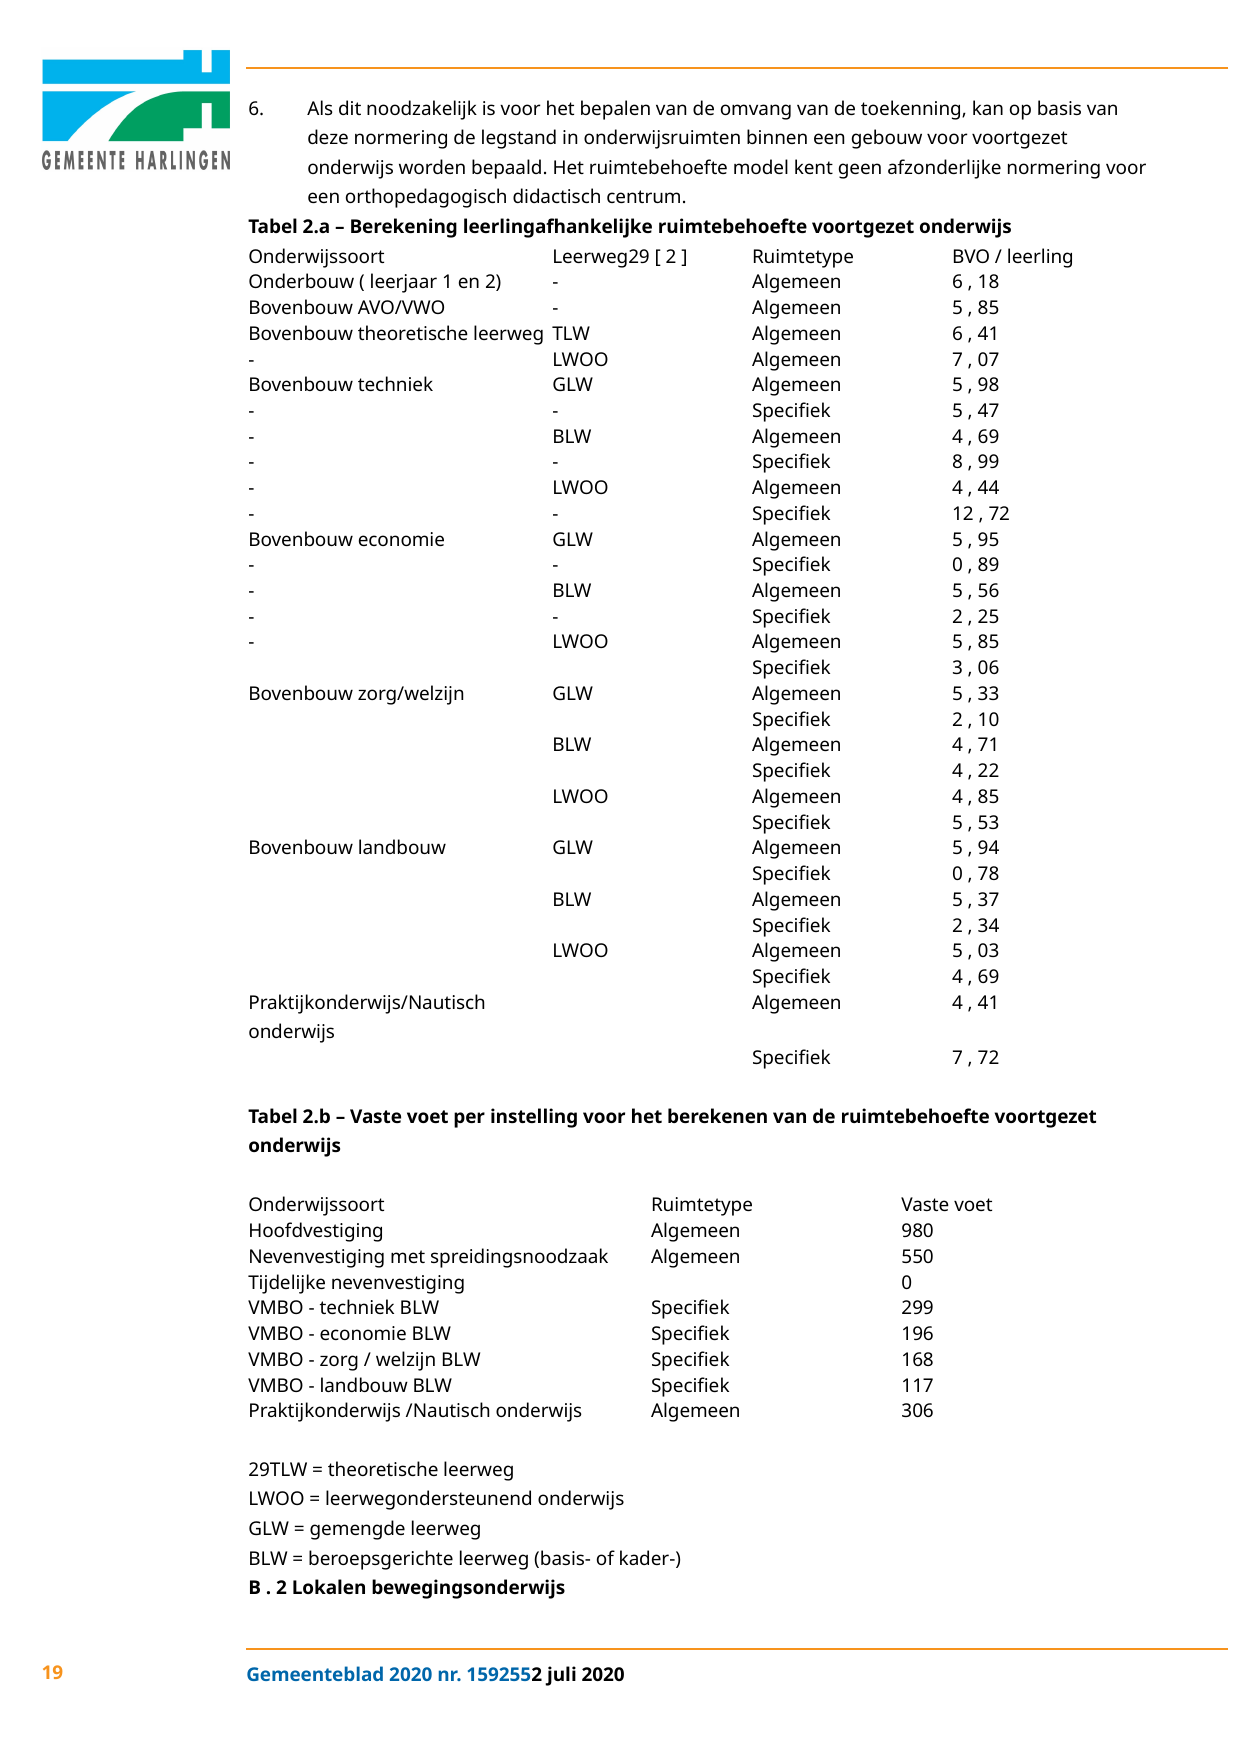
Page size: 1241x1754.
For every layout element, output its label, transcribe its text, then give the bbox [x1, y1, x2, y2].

table_cell Specifiek [752, 552, 952, 577]
table_cell Specifiek [752, 860, 952, 886]
table_cell Algemeen [752, 680, 952, 706]
table_cell [552, 963, 752, 989]
list Als dit noodzakelijk is voor het bepalen van de omvang van de toekenning, kan op basis van deze normering de legstand in onderwijsruimten binnen een gebouw voor voortgezet onderwijs worden bepaald. Het ruimtebehoefte model kent geen afzonderlijke normering voor een orthopedagogisch didactisch centrum. [248, 95, 1152, 209]
table_cell - [248, 552, 552, 577]
table_cell [248, 938, 552, 963]
table_cell 0 [901, 1269, 1152, 1294]
table_cell Algemeen [752, 269, 952, 294]
table_cell - [248, 577, 552, 603]
table_cell Specifiek [752, 809, 952, 834]
table_cell 2 , 10 [952, 706, 1152, 732]
table_cell Algemeen [752, 423, 952, 449]
table_cell 4 , 69 [952, 423, 1152, 449]
table_cell 5 , 47 [952, 397, 1152, 423]
table_cell [552, 758, 752, 783]
table_cell [248, 706, 552, 732]
table_cell 196 [901, 1320, 1152, 1346]
table_header Vaste voet [901, 1192, 1152, 1217]
table_cell [248, 1044, 552, 1070]
table_cell Bovenbouw zorg/welzijn [248, 680, 552, 706]
table_cell 5 , 03 [952, 938, 1152, 963]
table_cell BLW [552, 423, 752, 449]
table_cell Specifiek [752, 500, 952, 526]
table_cell GLW [552, 371, 752, 397]
table_cell - [248, 397, 552, 423]
table_cell 5 , 98 [952, 371, 1152, 397]
table_cell 0 , 78 [952, 860, 1152, 886]
table_cell LWOO [552, 346, 752, 371]
table_cell [552, 809, 752, 834]
table_header BVO / leerling [952, 243, 1152, 268]
table_cell Algemeen [752, 886, 952, 912]
table_cell 5 , 53 [952, 809, 1152, 834]
table_cell Tijdelijke nevenvestiging [248, 1269, 651, 1294]
table_cell LWOO [552, 474, 752, 500]
table_cell GLW [552, 680, 752, 706]
table_header Onderwijssoort [248, 243, 552, 268]
table_cell Bovenbouw economie [248, 526, 552, 552]
table_cell 6 , 41 [952, 320, 1152, 346]
table_cell 5 , 56 [952, 577, 1152, 603]
table_cell GLW [552, 835, 752, 860]
table_cell Bovenbouw AVO/VWO [248, 294, 552, 320]
table_cell 5 , 37 [952, 886, 1152, 912]
table_cell 4 , 41 [952, 989, 1152, 1044]
table_cell - [552, 552, 752, 577]
table_cell 980 [901, 1218, 1152, 1243]
table_cell 4 , 71 [952, 732, 1152, 757]
table_cell Nevenvestiging met spreidingsnoodzaak [248, 1243, 651, 1269]
text LWOO = leerwegondersteunend onderwijs [248, 1486, 1152, 1511]
table_cell VMBO - zorg / welzijn BLW [248, 1346, 651, 1372]
table_cell Algemeen [651, 1218, 901, 1243]
table_cell [248, 886, 552, 912]
table_cell VMBO - economie BLW [248, 1320, 651, 1346]
table_cell 168 [901, 1346, 1152, 1372]
table_cell VMBO - landbouw BLW [248, 1372, 651, 1397]
table_cell [248, 963, 552, 989]
table_cell [248, 758, 552, 783]
table_cell - [248, 603, 552, 629]
table_cell Specifiek [752, 912, 952, 937]
table_cell Algemeen [752, 320, 952, 346]
table_cell - [248, 474, 552, 500]
table_cell - [552, 294, 752, 320]
table_header Leerweg29 [ 2 ] [552, 243, 752, 268]
table_cell - [552, 269, 752, 294]
table_cell Specifiek [752, 758, 952, 783]
table_cell [552, 655, 752, 680]
table_cell 5 , 85 [952, 294, 1152, 320]
table_cell [552, 1044, 752, 1070]
table_cell 5 , 95 [952, 526, 1152, 552]
text Tabel 2.b – Vaste voet per instelling voor het berekenen van de ruimtebehoefte voortgezet onderwijs [248, 1103, 1152, 1158]
table_cell Bovenbouw theoretische leerweg [248, 320, 552, 346]
table_cell Specifiek [752, 449, 952, 474]
table_cell [552, 912, 752, 937]
table_cell Praktijkonderwijs/Nautisch onderwijs [248, 989, 552, 1044]
table_cell 4 , 22 [952, 758, 1152, 783]
table_cell Specifiek [752, 706, 952, 732]
table_cell Algemeen [752, 346, 952, 371]
table_cell 550 [901, 1243, 1152, 1269]
table_cell Specifiek [752, 397, 952, 423]
table_cell Algemeen [752, 294, 952, 320]
table_cell 4 , 85 [952, 783, 1152, 809]
table_cell 306 [901, 1398, 1152, 1423]
table_cell - [248, 423, 552, 449]
table_cell Bovenbouw landbouw [248, 835, 552, 860]
table_header Ruimtetype [752, 243, 952, 268]
table_cell TLW [552, 320, 752, 346]
table_cell BLW [552, 732, 752, 757]
table_cell LWOO [552, 938, 752, 963]
table_cell LWOO [552, 629, 752, 654]
table_cell - [552, 603, 752, 629]
table_cell Bovenbouw techniek [248, 371, 552, 397]
table_cell 299 [901, 1295, 1152, 1320]
table_cell LWOO [552, 783, 752, 809]
table_cell 6 , 18 [952, 269, 1152, 294]
table_cell [248, 809, 552, 834]
table_cell - [552, 500, 752, 526]
table_cell [248, 860, 552, 886]
table_cell 5 , 33 [952, 680, 1152, 706]
table_cell Algemeen [752, 474, 952, 500]
table_cell Algemeen [752, 371, 952, 397]
table_header Ruimtetype [651, 1192, 901, 1217]
table_cell [248, 732, 552, 757]
table_cell 4 , 44 [952, 474, 1152, 500]
picture [41, 47, 231, 172]
table_cell Specifiek [752, 603, 952, 629]
table_cell Algemeen [651, 1243, 901, 1269]
table_cell Specifiek [752, 1044, 952, 1070]
table_cell - [248, 449, 552, 474]
table_cell Algemeen [752, 732, 952, 757]
table_cell Specifiek [651, 1372, 901, 1397]
table_cell 0 , 89 [952, 552, 1152, 577]
table_cell [552, 706, 752, 732]
table_cell 3 , 06 [952, 655, 1152, 680]
table_cell - [248, 629, 552, 654]
table_cell [248, 783, 552, 809]
table_cell Algemeen [752, 783, 952, 809]
table_cell Algemeen [752, 835, 952, 860]
table_cell [552, 989, 752, 1044]
table_cell [248, 912, 552, 937]
table_cell 7 , 07 [952, 346, 1152, 371]
table_cell 12 , 72 [952, 500, 1152, 526]
table_cell Onderbouw ( leerjaar 1 en 2) [248, 269, 552, 294]
table_cell Praktijkonderwijs /Nautisch onderwijs [248, 1398, 651, 1423]
table_cell Specifiek [651, 1346, 901, 1372]
table_cell BLW [552, 577, 752, 603]
table_header Onderwijssoort [248, 1192, 651, 1217]
text 29TLW = theoretische leerweg [248, 1456, 1152, 1482]
table_cell Algemeen [752, 577, 952, 603]
table_cell [651, 1269, 901, 1294]
table_cell 4 , 69 [952, 963, 1152, 989]
table_cell - [552, 449, 752, 474]
table_cell Algemeen [752, 938, 952, 963]
table_cell 2 , 34 [952, 912, 1152, 937]
table_cell [552, 860, 752, 886]
table_cell 2 , 25 [952, 603, 1152, 629]
table_cell Algemeen [752, 989, 952, 1044]
table_cell Specifiek [651, 1295, 901, 1320]
text BLW = beroepsgerichte leerweg (basis- of kader-) [248, 1545, 1152, 1571]
table_cell 117 [901, 1372, 1152, 1397]
table_cell 7 , 72 [952, 1044, 1152, 1070]
table_cell BLW [552, 886, 752, 912]
table_cell Specifiek [752, 963, 952, 989]
table_cell - [248, 346, 552, 371]
text B . 2 Lokalen bewegingsonderwijs [248, 1574, 1152, 1600]
table_cell 8 , 99 [952, 449, 1152, 474]
table_cell 5 , 85 [952, 629, 1152, 654]
table_cell Specifiek [651, 1320, 901, 1346]
table_cell 5 , 94 [952, 835, 1152, 860]
table_cell Algemeen [752, 629, 952, 654]
table_cell Algemeen [752, 526, 952, 552]
table_cell [248, 655, 552, 680]
table_cell - [248, 500, 552, 526]
table_cell Algemeen [651, 1398, 901, 1423]
table_cell - [552, 397, 752, 423]
table_cell VMBO - techniek BLW [248, 1295, 651, 1320]
table_cell Hoofdvestiging [248, 1218, 651, 1243]
table_cell GLW [552, 526, 752, 552]
text Tabel 2.a – Berekening leerlingafhankelijke ruimtebehoefte voortgezet onderwijs [248, 213, 1152, 239]
text GLW = gemengde leerweg [248, 1515, 1152, 1541]
table_cell Specifiek [752, 655, 952, 680]
